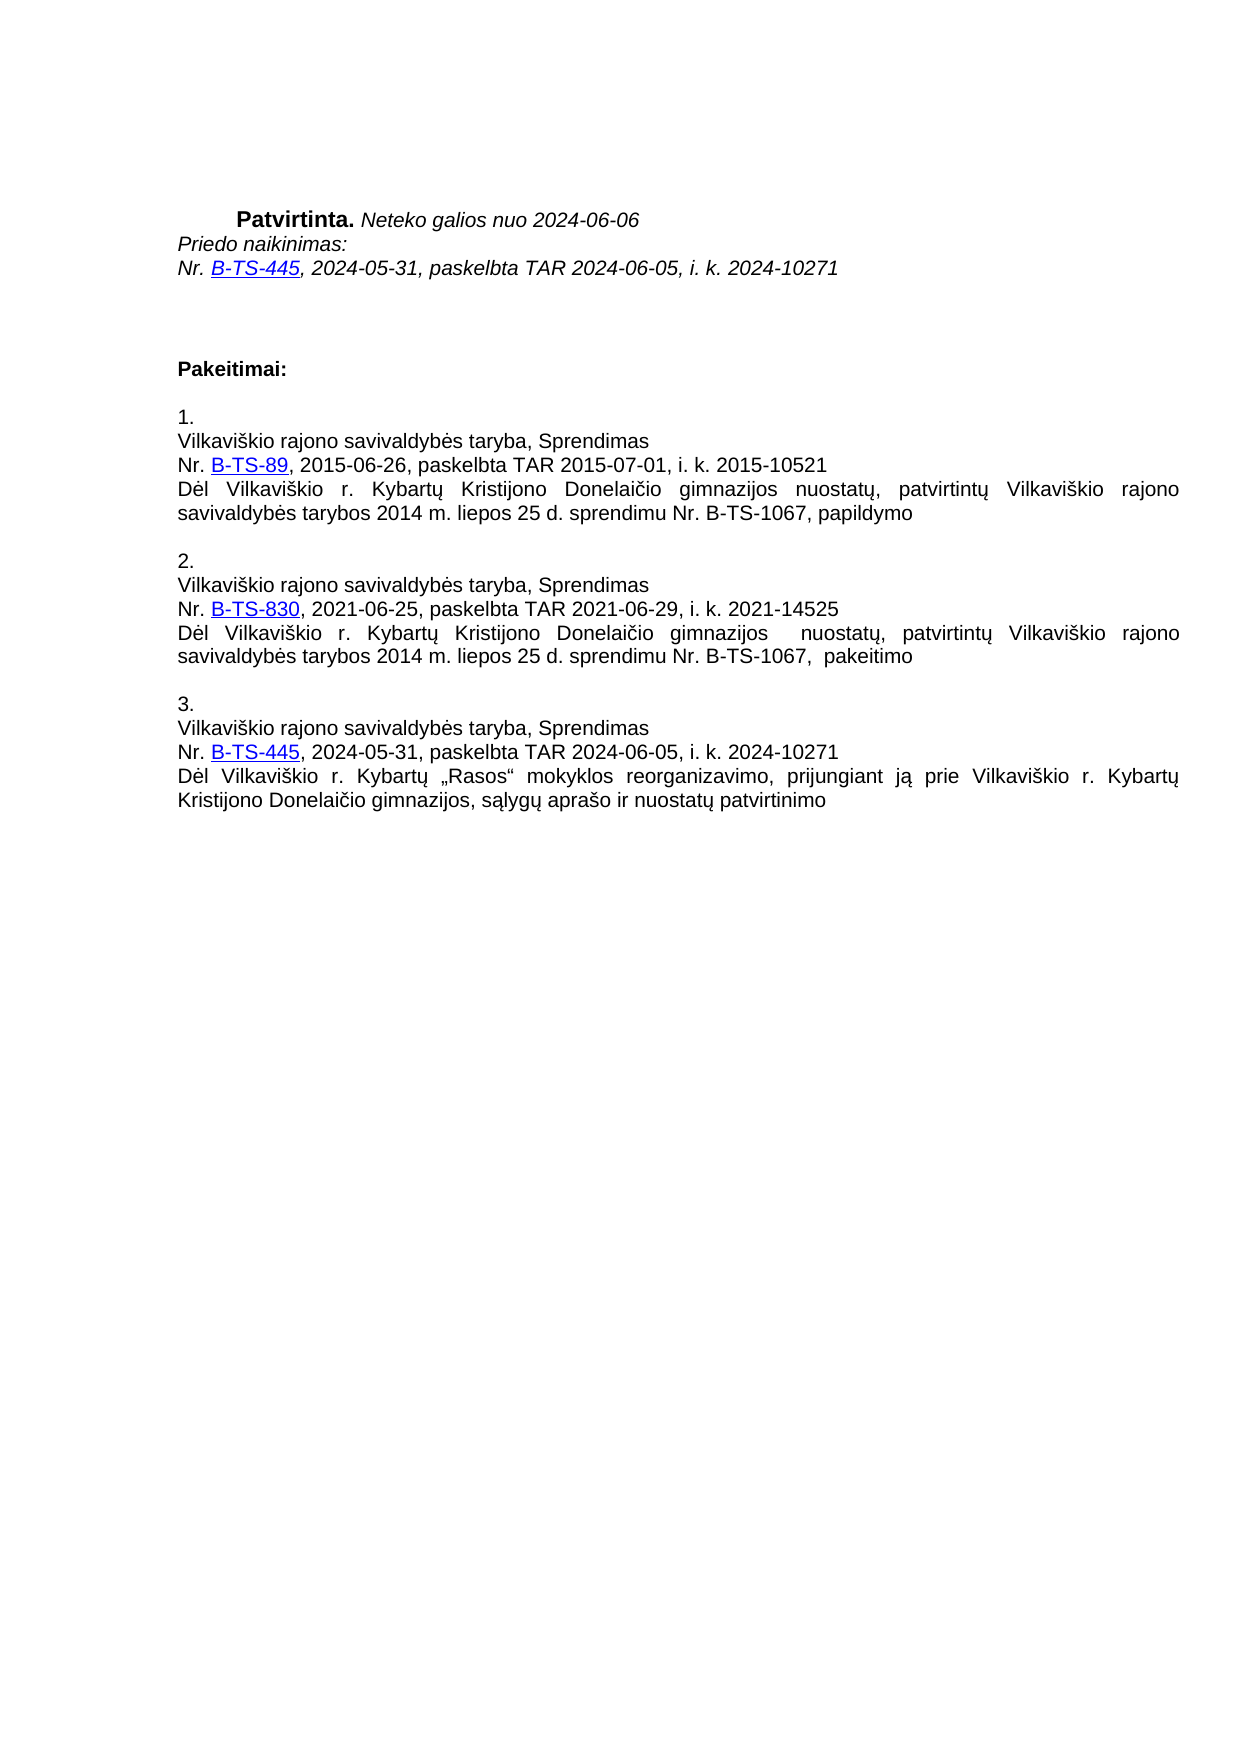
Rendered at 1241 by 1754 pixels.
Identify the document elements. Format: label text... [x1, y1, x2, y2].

text Vilkaviškio rajono savivaldybės taryba, Sprendimas [177, 716, 1181, 740]
text Dėl Vilkaviškio r. Kybartų „Rasos“ mokyklos reorganizavimo, prijungiant ją prie Vilkaviškio r. Kybartų Kristijono Donelaičio gimnazijos, sąlygų aprašo ir nuostatų patvirtinimo [177, 764, 1181, 812]
text Nr. B-TS-445, 2024-05-31, paskelbta TAR 2024-06-05, i. k. 2024-10271 [177, 256, 1181, 280]
text Patvirtinta. Neteko galios nuo 2024-06-06 [177, 206, 1181, 232]
text Dėl Vilkaviškio r. Kybartų Kristijono Donelaičio gimnazijos nuostatų, patvirtintų Vilkaviškio rajono savivaldybės tarybos 2014 m. liepos 25 d. sprendimu Nr. B-TS-1067, papildymo [177, 477, 1181, 524]
text Pakeitimai: [177, 357, 1181, 381]
text Vilkaviškio rajono savivaldybės taryba, Sprendimas [177, 572, 1181, 596]
text Vilkaviškio rajono savivaldybės taryba, Sprendimas [177, 429, 1181, 453]
text Nr. B-TS-445, 2024-05-31, paskelbta TAR 2024-06-05, i. k. 2024-10271 [177, 740, 1181, 764]
text Nr. B-TS-89, 2015-06-26, paskelbta TAR 2015-07-01, i. k. 2015-10521 [177, 453, 1181, 477]
text 1. [177, 405, 1181, 429]
text Priedo naikinimas: [177, 232, 1181, 256]
text 2. [177, 548, 1181, 572]
text Dėl Vilkaviškio r. Kybartų Kristijono Donelaičio gimnazijos nuostatų, patvirtintų Vilkaviškio rajono savivaldybės tarybos 2014 m. liepos 25 d. sprendimu Nr. B-TS-1067, pakeitimo [177, 620, 1181, 668]
text Nr. B-TS-830, 2021-06-25, paskelbta TAR 2021-06-29, i. k. 2021-14525 [177, 596, 1181, 620]
text 3. [177, 692, 1181, 716]
